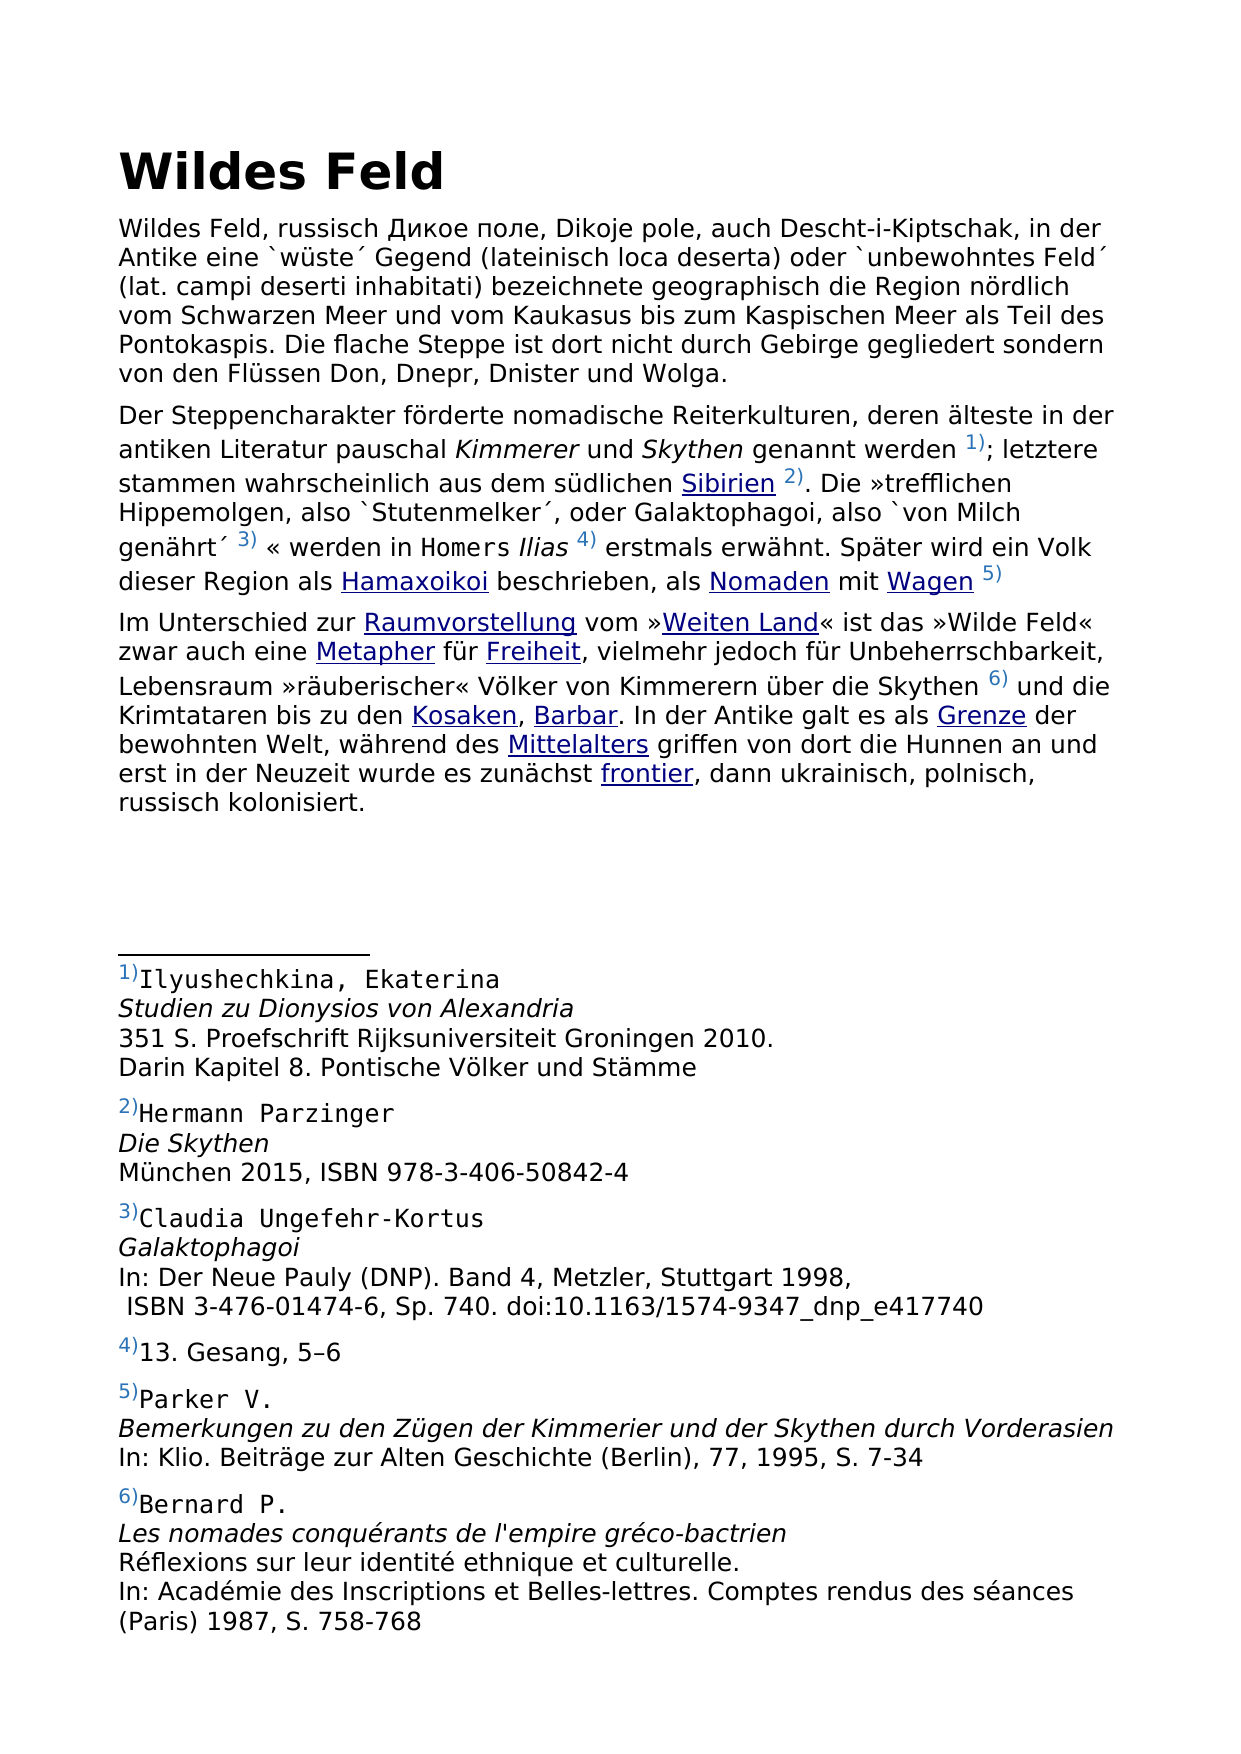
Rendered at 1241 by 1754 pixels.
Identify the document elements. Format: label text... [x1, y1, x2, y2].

text Ilyushechkina, Ekaterina Studien zu Dionysios von Alexandria 351 S. Proefschrift Rijksuniversiteit Groningen 2010. Darin Kapitel 8. Pontische Völker und Stämme [118, 961, 1122, 1082]
text 13. Gesang, 5–6 [118, 1334, 1122, 1368]
text Im Unterschied zur Raumvorstellung vom »Weiten Land« ist das »Wilde Feld« zwar auch eine Metapher für Freiheit, vielmehr jedoch für Unbeherrschbarkeit, Lebensraum »räuberischer« Völker von Kimmerern über die Skythen und die Krimtataren bis zu den Kosaken, Barbar. In der Antike galt es als Grenze der bewohnten Welt, während des Mittelalters griffen von dort die Hunnen an und erst in der Neuzeit wurde es zunächst frontier, dann ukrainisch, polnisch, russisch kolonisiert. [118, 608, 1122, 817]
text Der Steppencharakter förderte nomadische Reiterkulturen, deren älteste in der antiken Literatur pauschal Kimmerer und Skythen genannt werden ; letztere stammen wahrscheinlich aus dem südlichen Sibirien . Die »trefflichen Hippemolgen, also `Stutenmelker´, oder Galaktophagoi, also `von Milch genährt´ « werden in Homers Ilias erstmals erwähnt. Später wird ein Volk dieser Region als Hamaxoikoi beschrieben, als Nomaden mit Wagen [118, 401, 1122, 596]
subtitle Wildes Feld [118, 143, 1122, 201]
text Parker V. Bemerkungen zu den Zügen der Kimmerier und der Skythen durch Vorderasien In: Klio. Beiträge zur Alten Geschichte (Berlin), 77, 1995, S. 7-34 [118, 1380, 1122, 1473]
text Claudia Ungefehr-Kortus Galaktophagoi In: Der Neue Pauly (DNP). Band 4, Metzler, Stuttgart 1998, ISBN 3-476-01474-6, Sp. 740. doi:10.1163/1574-9347_dnp_e417740 [118, 1199, 1122, 1321]
text Bernard P. Les nomades conquérants de l'empire gréco-bactrien Réflexions sur leur identité ethnique et culturelle. In: Académie des Inscriptions et Belles-lettres. Comptes rendus des séances (Paris) 1987, S. 758-768 [118, 1485, 1122, 1636]
text Wildes Feld, russisch Дикое поле, Dikoje pole, auch Descht-i-Kiptschak, in der Antike eine `wüste´ Gegend (lateinisch loca deserta) oder `unbewohntes Feld´ (lat. campi deserti inhabitati) bezeichnete geographisch die Region nördlich vom Schwarzen Meer und vom Kaukasus bis zum Kaspischen Meer als Teil des Pontokaspis. Die flache Steppe ist dort nicht durch Gebirge gegliedert sondern von den Flüssen Don, Dnepr, Dnister und Wolga. [118, 214, 1122, 389]
text Hermann Parzinger Die Skythen München 2015, ISBN 978-3-406-50842-4 [118, 1095, 1122, 1187]
